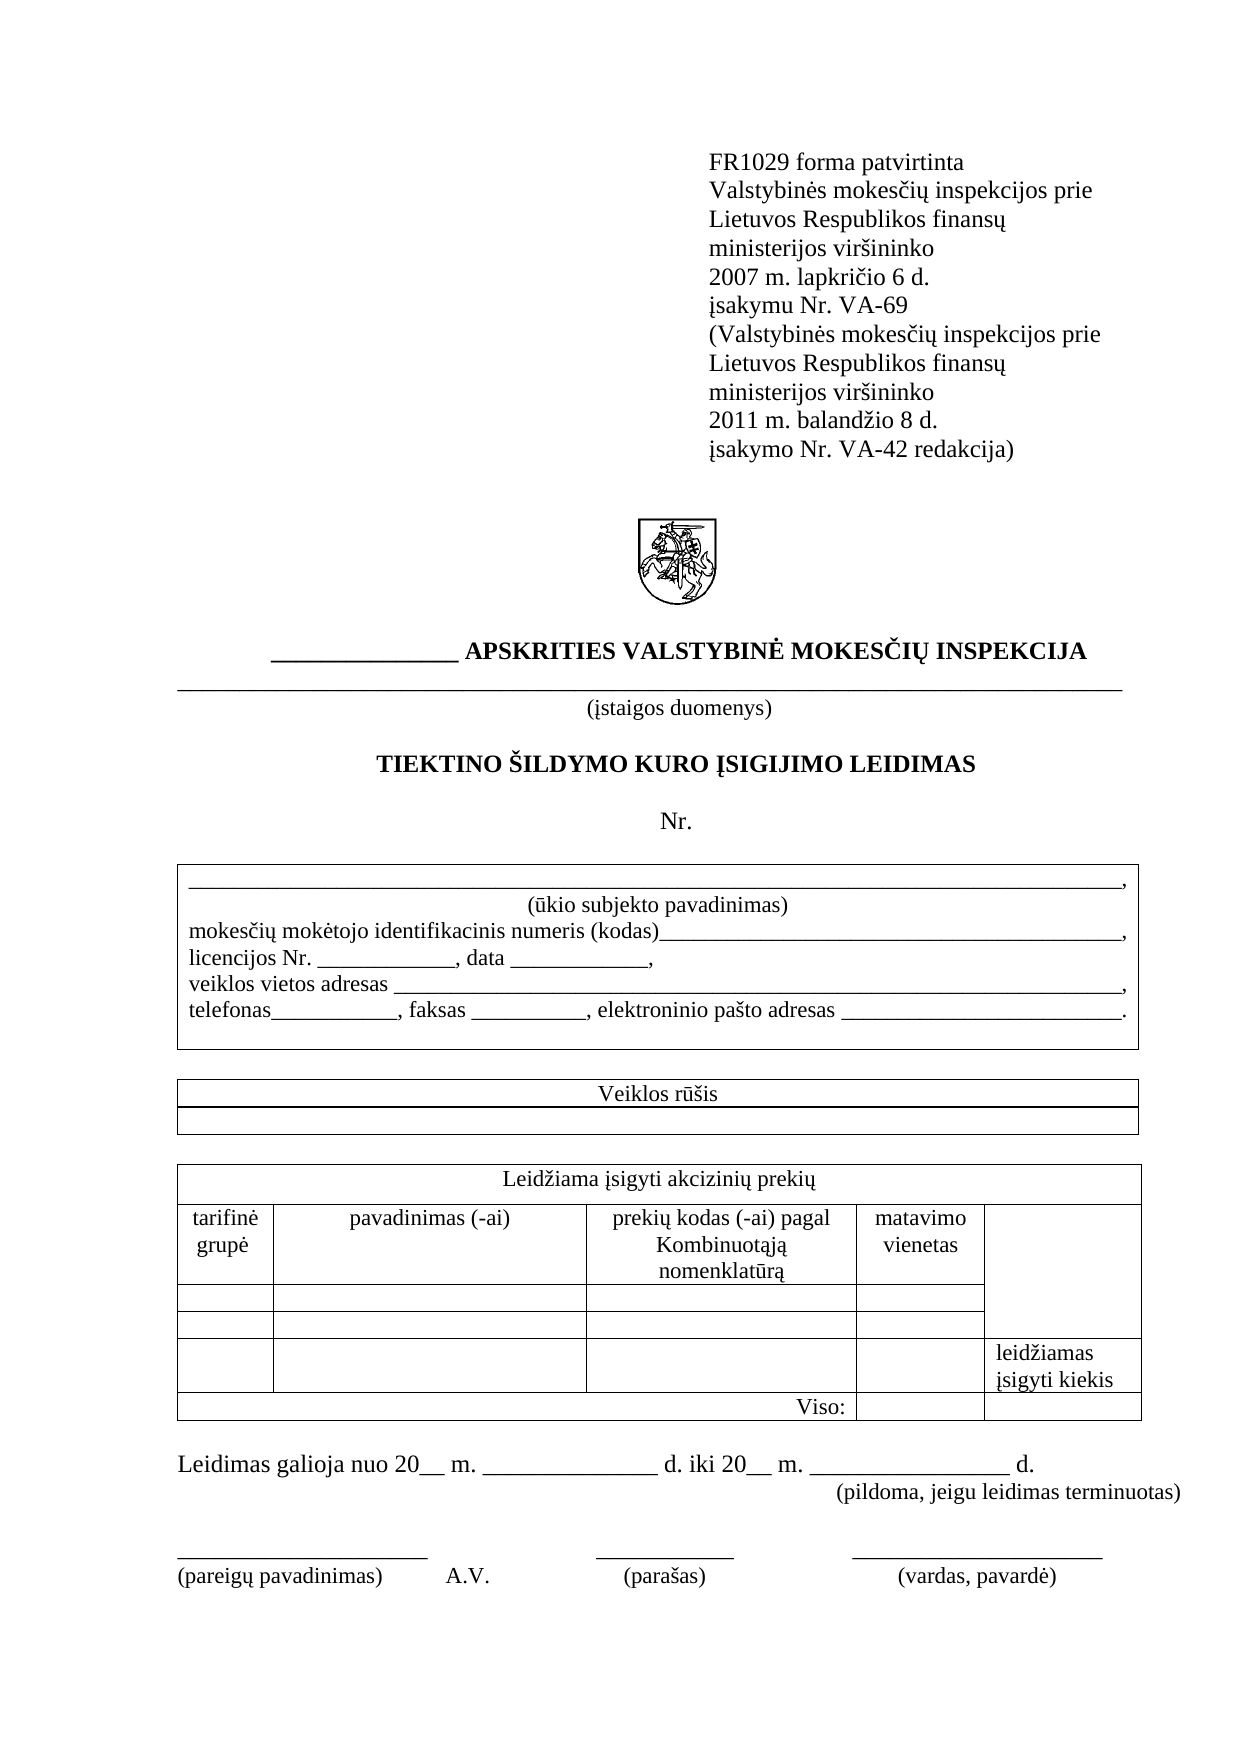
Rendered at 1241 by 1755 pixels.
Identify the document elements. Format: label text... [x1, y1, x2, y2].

text Nr. [177, 806, 1181, 835]
table_header Veiklos rūšis [178, 1080, 1138, 1106]
table_cell matavimo vienetas [857, 1205, 984, 1283]
table_cell [857, 1312, 984, 1338]
text įsakymu Nr. VA-69 [177, 291, 1181, 319]
table_cell [587, 1285, 856, 1311]
text _ [177, 665, 1181, 694]
table_cell prekių kodas (-ai) pagal Kombinuotąją nomenklatūrą [587, 1205, 856, 1283]
text 2007 m. lapkričio 6 d. [177, 262, 1181, 291]
text ministerijos viršininko [177, 377, 1181, 406]
table_cell Viso: [178, 1393, 856, 1419]
table_cell [857, 1285, 984, 1311]
table_cell [178, 1285, 273, 1311]
text Valstybinės mokesčių inspekcijos prie [177, 176, 1181, 204]
text FR1029 forma patvirtinta [177, 147, 1181, 176]
text Lietuvos Respublikos finansų [177, 204, 1181, 233]
table_cell [587, 1339, 856, 1392]
text Leidimas galioja nuo 20__ m. ______________ d. iki 20__ m. ________________ d. [177, 1449, 1181, 1478]
table_cell [274, 1285, 586, 1311]
text (įstaigos duomenys) [177, 694, 1181, 720]
table_cell [587, 1312, 856, 1338]
table_cell [178, 1312, 273, 1338]
table_cell [274, 1312, 586, 1338]
text 2011 m. balandžio 8 d. [177, 406, 1181, 434]
text (pareigų pavadinimas) A.V. (parašas) (vardas, pavardė) [177, 1562, 1181, 1588]
table_cell leidžiamas įsigyti kiekis [985, 1339, 1141, 1392]
text (Valstybinės mokesčių inspekcijos prie [177, 319, 1181, 348]
text įsakymo Nr. VA-42 redakcija) [177, 434, 1181, 463]
text Lietuvos Respublikos finansų [177, 348, 1181, 377]
table_cell [274, 1339, 586, 1392]
table_cell [178, 1339, 273, 1392]
table_header _ , (ūkio subjekto pavadinimas) mokesčių mokėtojo identifikacinis numeris (kodas) , licencijos Nr. ____________, data ____________, veiklos vietos adresas , telefonas___________, faksas __________, elektroninio pašto adresas . [178, 865, 1138, 1049]
text ____________________ ___________ ____________________ [177, 1533, 1181, 1562]
text TIEKTINO ŠILDYMO KURO ĮSIGIJIMO LEIDIMAS [177, 749, 1181, 777]
table_cell [178, 1108, 1138, 1134]
table_cell [985, 1393, 1141, 1419]
table_cell tarifinė grupė [178, 1205, 273, 1283]
table_cell [857, 1339, 984, 1392]
text (herbas) [177, 492, 1181, 607]
table_cell [857, 1393, 984, 1419]
text _______________ APSKRITIES VALSTYBINĖ MOKESČIŲ INSPEKCIJA [177, 636, 1181, 665]
table_header Leidžiama įsigyti akcizinių prekių [178, 1165, 1141, 1203]
table_cell [985, 1205, 1141, 1338]
table_cell pavadinimas (-ai) [274, 1205, 586, 1283]
text (pildoma, jeigu leidimas terminuotas) [177, 1478, 1181, 1504]
text ministerijos viršininko [177, 233, 1181, 262]
